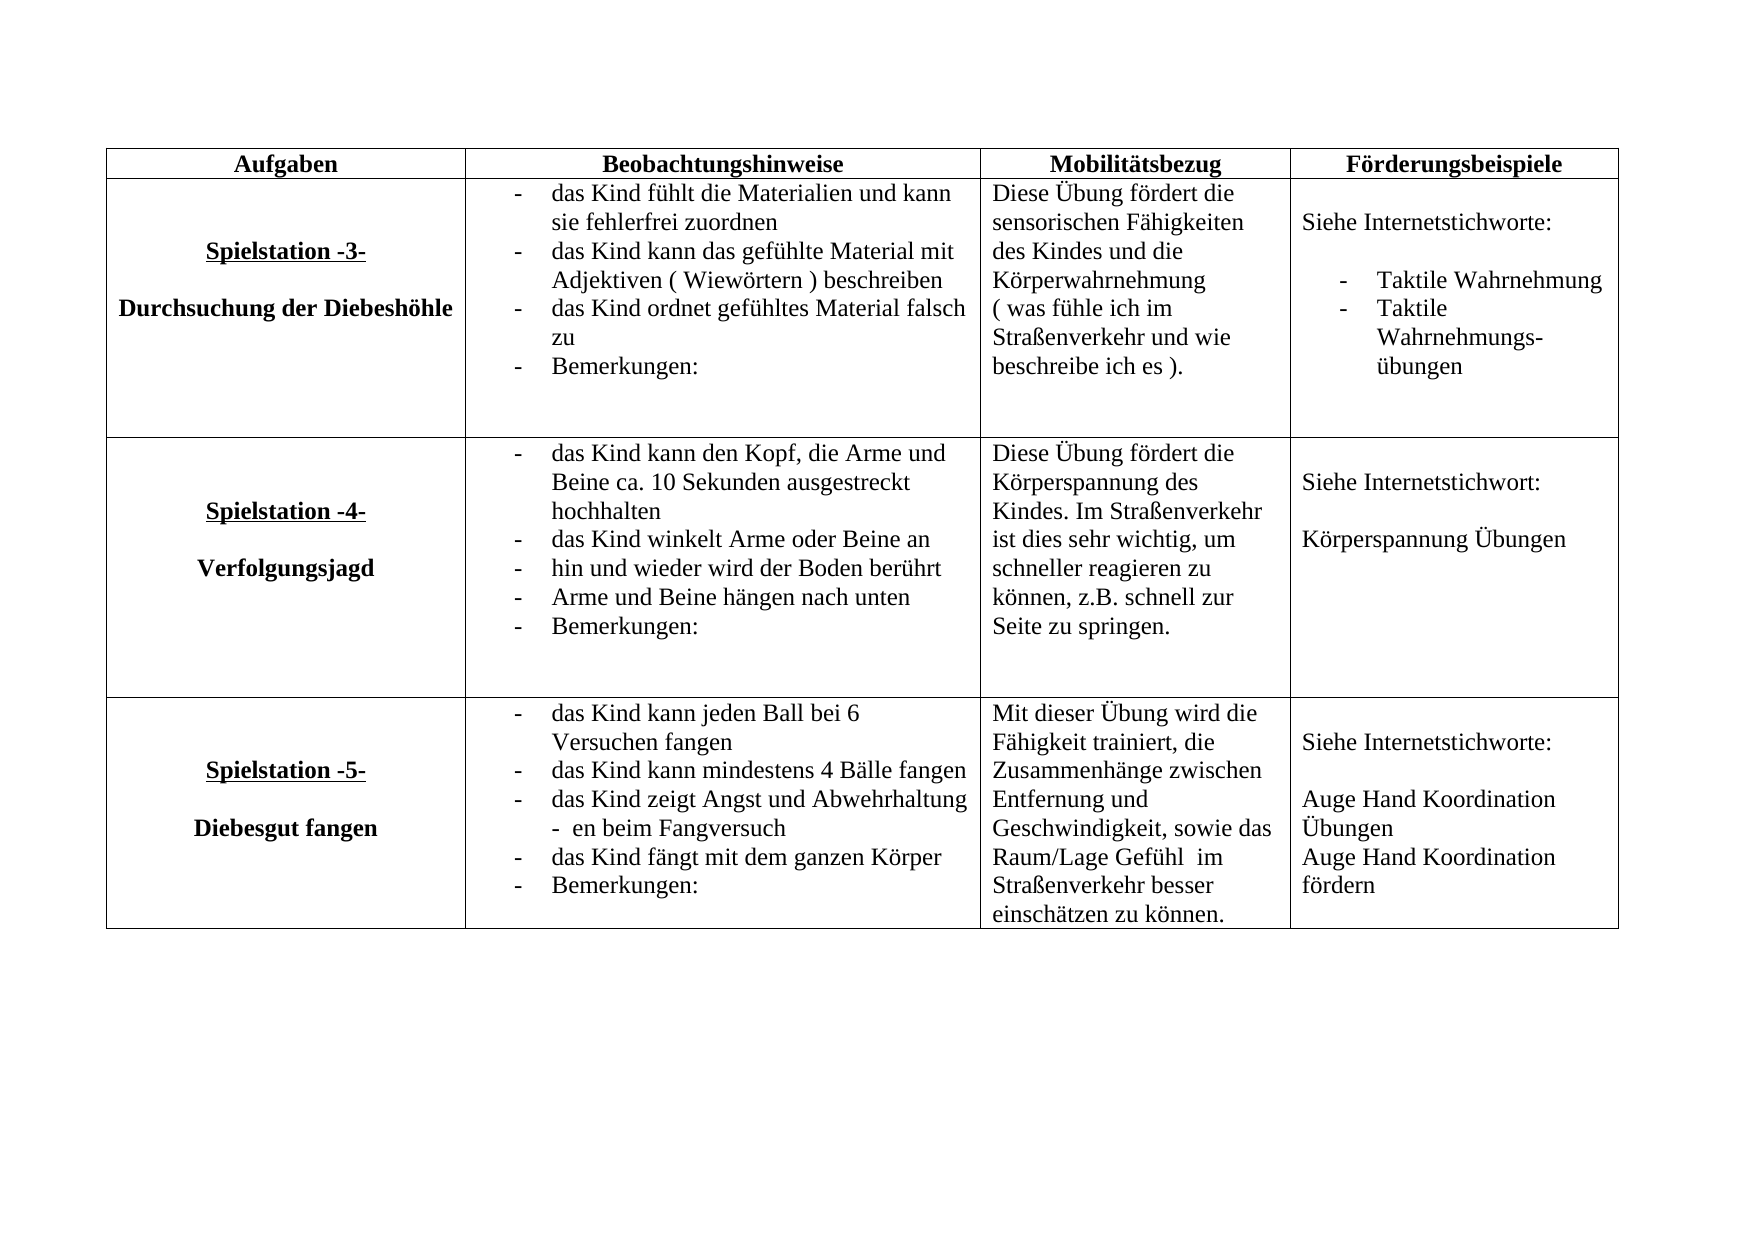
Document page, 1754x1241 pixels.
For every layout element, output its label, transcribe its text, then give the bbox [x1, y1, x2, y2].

table_cell Spielstation -5- Diebesgut fangen [107, 698, 465, 928]
table_cell Spielstation -4- Verfolgungsjagd [107, 438, 465, 697]
table_cell das Kind kann jeden Ball bei 6 Versuchen fangen das Kind kann mindestens 4 Bälle fangen das Kind zeigt Angst und Abwehrhaltung - en beim Fangversuch das Kind fängt mit dem ganzen Körper Bemerkungen: [466, 698, 980, 928]
table_cell Förderungsbeispiele [1291, 149, 1618, 177]
table_cell das Kind kann den Kopf, die Arme und Beine ca. 10 Sekunden ausgestreckt hochhalten das Kind winkelt Arme oder Beine an hin und wieder wird der Boden berührt Arme und Beine hängen nach unten Bemerkungen: [466, 438, 980, 697]
table_cell Mit dieser Übung wird die Fähigkeit trainiert, die Zusammenhänge zwischen Entfernung und Geschwindigkeit, sowie das Raum/Lage Gefühl im Straßenverkehr besser einschätzen zu können. [981, 698, 1290, 928]
table_cell Siehe Internetstichworte: Taktile Wahrnehmung Taktile Wahrnehmungs-übungen [1291, 179, 1618, 437]
table_cell Beobachtungshinweise [466, 149, 980, 177]
table_cell das Kind fühlt die Materialien und kann sie fehlerfrei zuordnen das Kind kann das gefühlte Material mit Adjektiven ( Wiewörtern ) beschreiben das Kind ordnet gefühltes Material falsch zu Bemerkungen: [466, 179, 980, 437]
table_cell Spielstation -3- Durchsuchung der Diebeshöhle [107, 179, 465, 437]
table_cell Aufgaben [107, 149, 465, 177]
table_cell Diese Übung fördert die sensorischen Fähigkeiten des Kindes und die Körperwahrnehmung ( was fühle ich im Straßenverkehr und wie beschreibe ich es ). [981, 179, 1290, 437]
table_cell Siehe Internetstichworte: Auge Hand Koordination Übungen Auge Hand Koordination fördern [1291, 698, 1618, 928]
table_cell Siehe Internetstichwort: Körperspannung Übungen [1291, 438, 1618, 697]
table_cell Mobilitätsbezug [981, 149, 1290, 177]
table_cell Diese Übung fördert die Körperspannung des Kindes. Im Straßenverkehr ist dies sehr wichtig, um schneller reagieren zu können, z.B. schnell zur Seite zu springen. [981, 438, 1290, 697]
